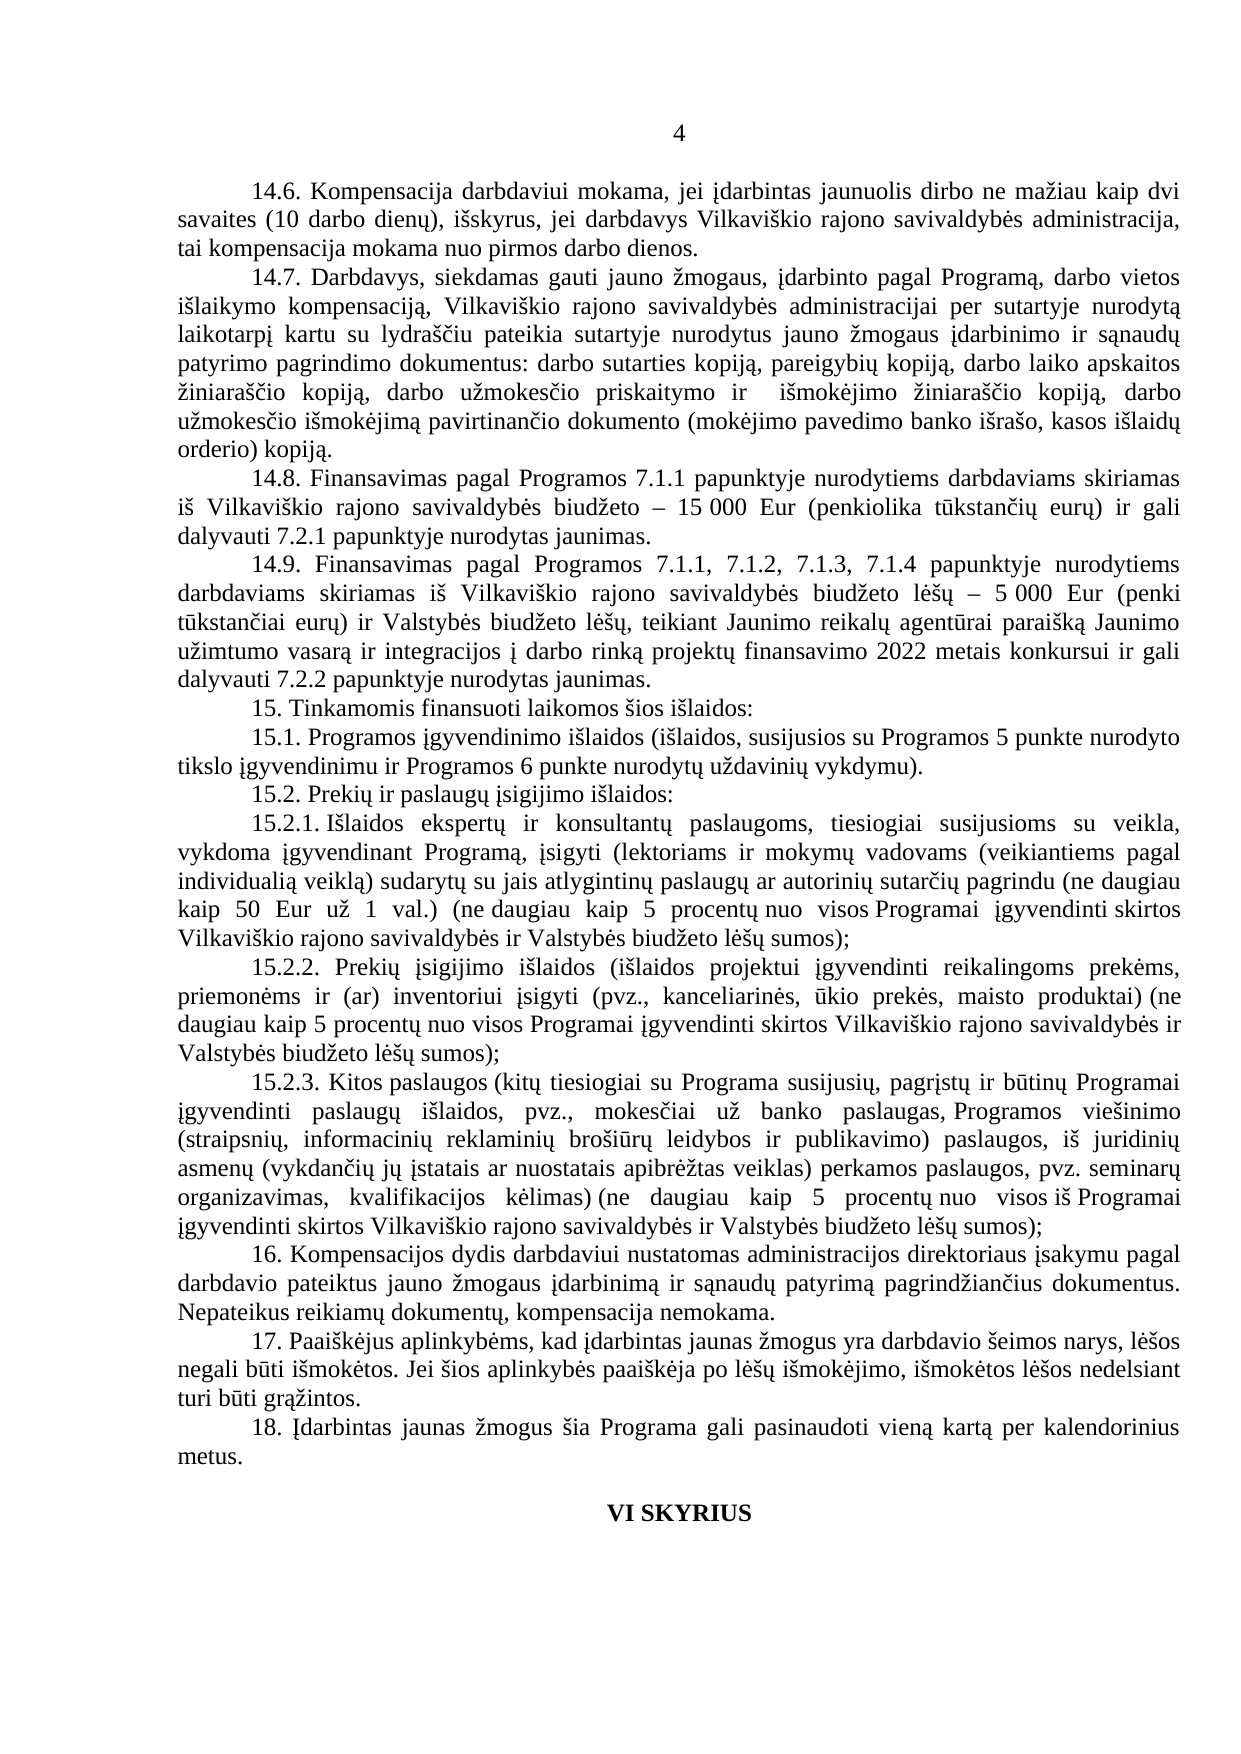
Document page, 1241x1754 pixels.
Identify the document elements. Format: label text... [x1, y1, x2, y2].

text 15.1. Programos įgyvendinimo išlaidos (išlaidos, susijusios su Programos 5 punkte nurodyto tikslo įgyvendinimu ir Programos 6 punkte nurodytų uždavinių vykdymu). [177, 722, 1181, 779]
text 14.8. Finansavimas pagal Programos 7.1.1 papunktyje nurodytiems darbdaviams skiriamas iš Vilkaviškio rajono savivaldybės biudžeto – 15 000 Eur (penkiolika tūkstančių eurų) ir gali dalyvauti 7.2.1 papunktyje nurodytas jaunimas. [177, 463, 1181, 549]
text 15.2.3. Kitos paslaugos (kitų tiesiogiai su Programa susijusių, pagrįstų ir būtinų Programai įgyvendinti paslaugų išlaidos, pvz., mokesčiai už banko paslaugas, Programos viešinimo (straipsnių, informacinių reklaminių brošiūrų leidybos ir publikavimo) paslaugos, iš juridinių asmenų (vykdančių jų įstatais ar nuostatais apibrėžtas veiklas) perkamos paslaugos, pvz. seminarų organizavimas, kvalifikacijos kėlimas) (ne daugiau kaip 5 procentų nuo visos iš Programai įgyvendinti skirtos Vilkaviškio rajono savivaldybės ir Valstybės biudžeto lėšų sumos); [177, 1067, 1181, 1239]
text 14.7. Darbdavys, siekdamas gauti jauno žmogaus, įdarbinto pagal Programą, darbo vietos išlaikymo kompensaciją, Vilkaviškio rajono savivaldybės administracijai per sutartyje nurodytą laikotarpį kartu su lydraščiu pateikia sutartyje nurodytus jauno žmogaus įdarbinimo ir sąnaudų patyrimo pagrindimo dokumentus: darbo sutarties kopiją, pareigybių kopiją, darbo laiko apskaitos žiniaraščio kopiją, darbo užmokesčio priskaitymo ir išmokėjimo žiniaraščio kopiją, darbo užmokesčio išmokėjimą pavirtinančio dokumento (mokėjimo pavedimo banko išrašo, kasos išlaidų orderio) kopiją. [177, 262, 1181, 463]
text 18. Įdarbintas jaunas žmogus šia Programa gali pasinaudoti vieną kartą per kalendorinius metus. [177, 1412, 1181, 1469]
text 15.2. Prekių ir paslaugų įsigijimo išlaidos: [177, 779, 1181, 808]
text 14.6. Kompensacija darbdaviui mokama, jei įdarbintas jaunuolis dirbo ne mažiau kaip dvi savaites (10 darbo dienų), išskyrus, jei darbdavys Vilkaviškio rajono savivaldybės administracija, tai kompensacija mokama nuo pirmos darbo dienos. [177, 176, 1181, 262]
text 15. Tinkamomis finansuoti laikomos šios išlaidos: [177, 693, 1181, 722]
text 15.2.2. Prekių įsigijimo išlaidos (išlaidos projektui įgyvendinti reikalingoms prekėms, priemonėms ir (ar) inventoriui įsigyti (pvz., kanceliarinės, ūkio prekės, maisto produktai) (ne daugiau kaip 5 procentų nuo visos Programai įgyvendinti skirtos Vilkaviškio rajono savivaldybės ir Valstybės biudžeto lėšų sumos); [177, 952, 1181, 1067]
text 14.9. Finansavimas pagal Programos 7.1.1, 7.1.2, 7.1.3, 7.1.4 papunktyje nurodytiems darbdaviams skiriamas iš Vilkaviškio rajono savivaldybės biudžeto lėšų – 5 000 Eur (penki tūkstančiai eurų) ir Valstybės biudžeto lėšų, teikiant Jaunimo reikalų agentūrai paraišką Jaunimo užimtumo vasarą ir integracijos į darbo rinką projektų finansavimo 2022 metais konkursui ir gali dalyvauti 7.2.2 papunktyje nurodytas jaunimas. [177, 549, 1181, 693]
text 16. Kompensacijos dydis darbdaviui nustatomas administracijos direktoriaus įsakymu pagal darbdavio pateiktus jauno žmogaus įdarbinimą ir sąnaudų patyrimą pagrindžiančius dokumentus. Nepateikus reikiamų dokumentų, kompensacija nemokama. [177, 1239, 1181, 1326]
text 15.2.1. Išlaidos ekspertų ir konsultantų paslaugoms, tiesiogiai susijusioms su veikla, vykdoma įgyvendinant Programą, įsigyti (lektoriams ir mokymų vadovams (veikiantiems pagal individualią veiklą) sudarytų su jais atlygintinų paslaugų ar autorinių sutarčių pagrindu (ne daugiau kaip 50 Eur už 1 val.) (ne daugiau kaip 5 procentų nuo visos Programai įgyvendinti skirtos Vilkaviškio rajono savivaldybės ir Valstybės biudžeto lėšų sumos); [177, 808, 1181, 952]
text 17. Paaiškėjus aplinkybėms, kad įdarbintas jaunas žmogus yra darbdavio šeimos narys, lėšos negali būti išmokėtos. Jei šios aplinkybės paaiškėja po lėšų išmokėjimo, išmokėtos lėšos nedelsiant turi būti grąžintos. [177, 1326, 1181, 1412]
text VI SKYRIUS [177, 1498, 1181, 1527]
